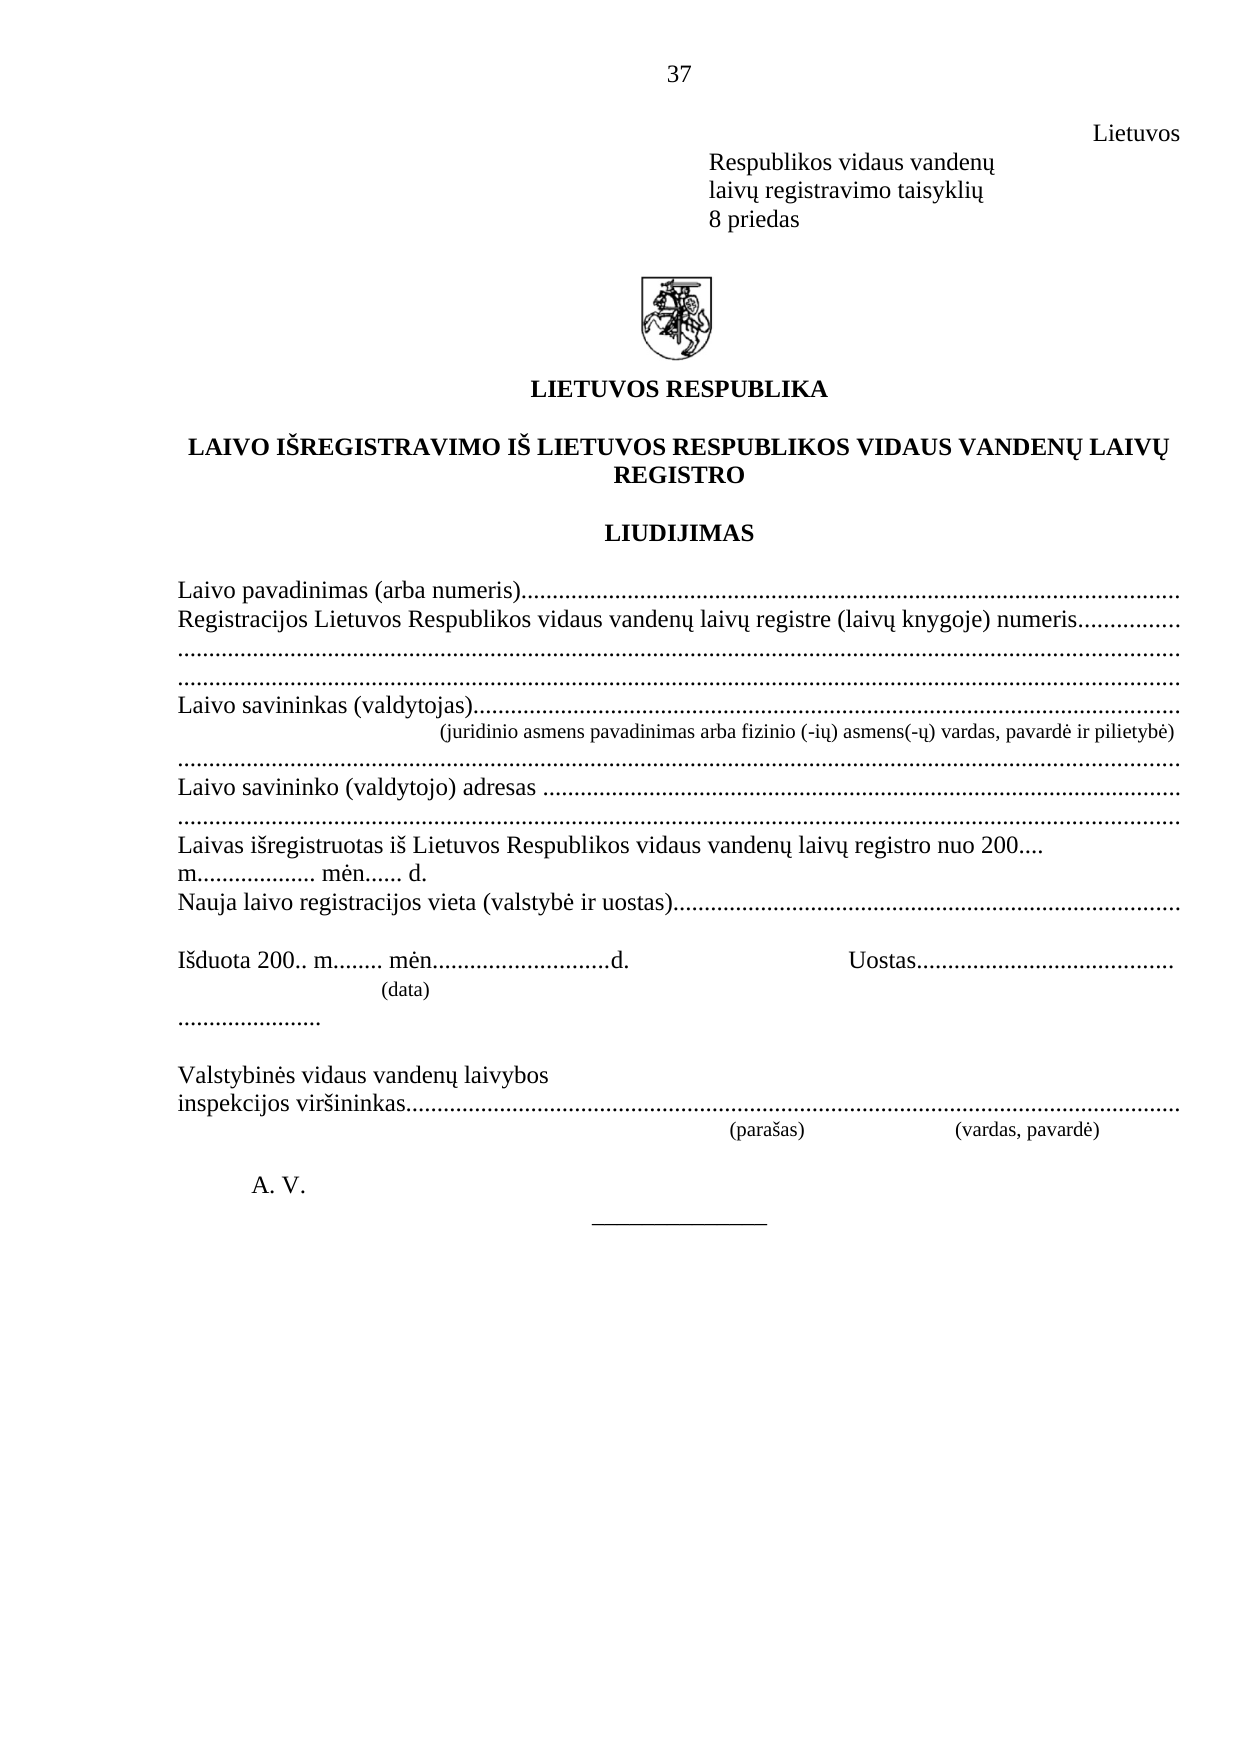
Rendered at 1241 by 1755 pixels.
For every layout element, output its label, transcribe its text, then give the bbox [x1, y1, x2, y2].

text Laivo pavadinimas (arba numeris) [177, 576, 1181, 604]
text laivų registravimo taisyklių [177, 176, 1181, 204]
text Išduota 200.. m........ mėn. d. Uostas [177, 945, 1181, 973]
text (juridinio asmens pavadinimas arba fizinio (-ių) asmens(-ų) vardas, pavardė ir pilietybė) [177, 719, 1181, 743]
text Laivo savininko (valdytojo) adresas [177, 772, 1181, 801]
text LIETUVOS RESPUBLIKA [177, 374, 1181, 403]
text Laivas išregistruotas iš Lietuvos Respublikos vidaus vandenų laivų registro nuo 200.... m................... mėn...... d. [177, 830, 1181, 887]
text ______________ [177, 1199, 1181, 1227]
text Laivo savininkas (valdytojas) [177, 691, 1181, 719]
text Nauja laivo registracijos vieta (valstybė ir uostas) [177, 887, 1181, 916]
text 8 priedas [177, 204, 1181, 233]
text A. V. [177, 1170, 1181, 1199]
text ....................... [177, 1002, 1181, 1031]
text Lietuvos Respublikos vidaus vandenų [709, 118, 1181, 176]
text Valstybinės vidaus vandenų laivybos [177, 1060, 1181, 1088]
text inspekcijos viršininkas [177, 1088, 1181, 1117]
text (parašas) (vardas, pavardė) [177, 1117, 1181, 1141]
text LAIVO IŠREGISTRAVIMO IŠ LIETUVOS RESPUBLIKOS VIDAUS VANDENŲ LAIVŲ REGISTRO [177, 432, 1181, 489]
text LIUDIJIMAS [177, 518, 1181, 547]
text (data) [177, 973, 1181, 1002]
text Registracijos Lietuvos Respublikos vidaus vandenų laivų registre (laivų knygoje) numeris [177, 604, 1181, 633]
